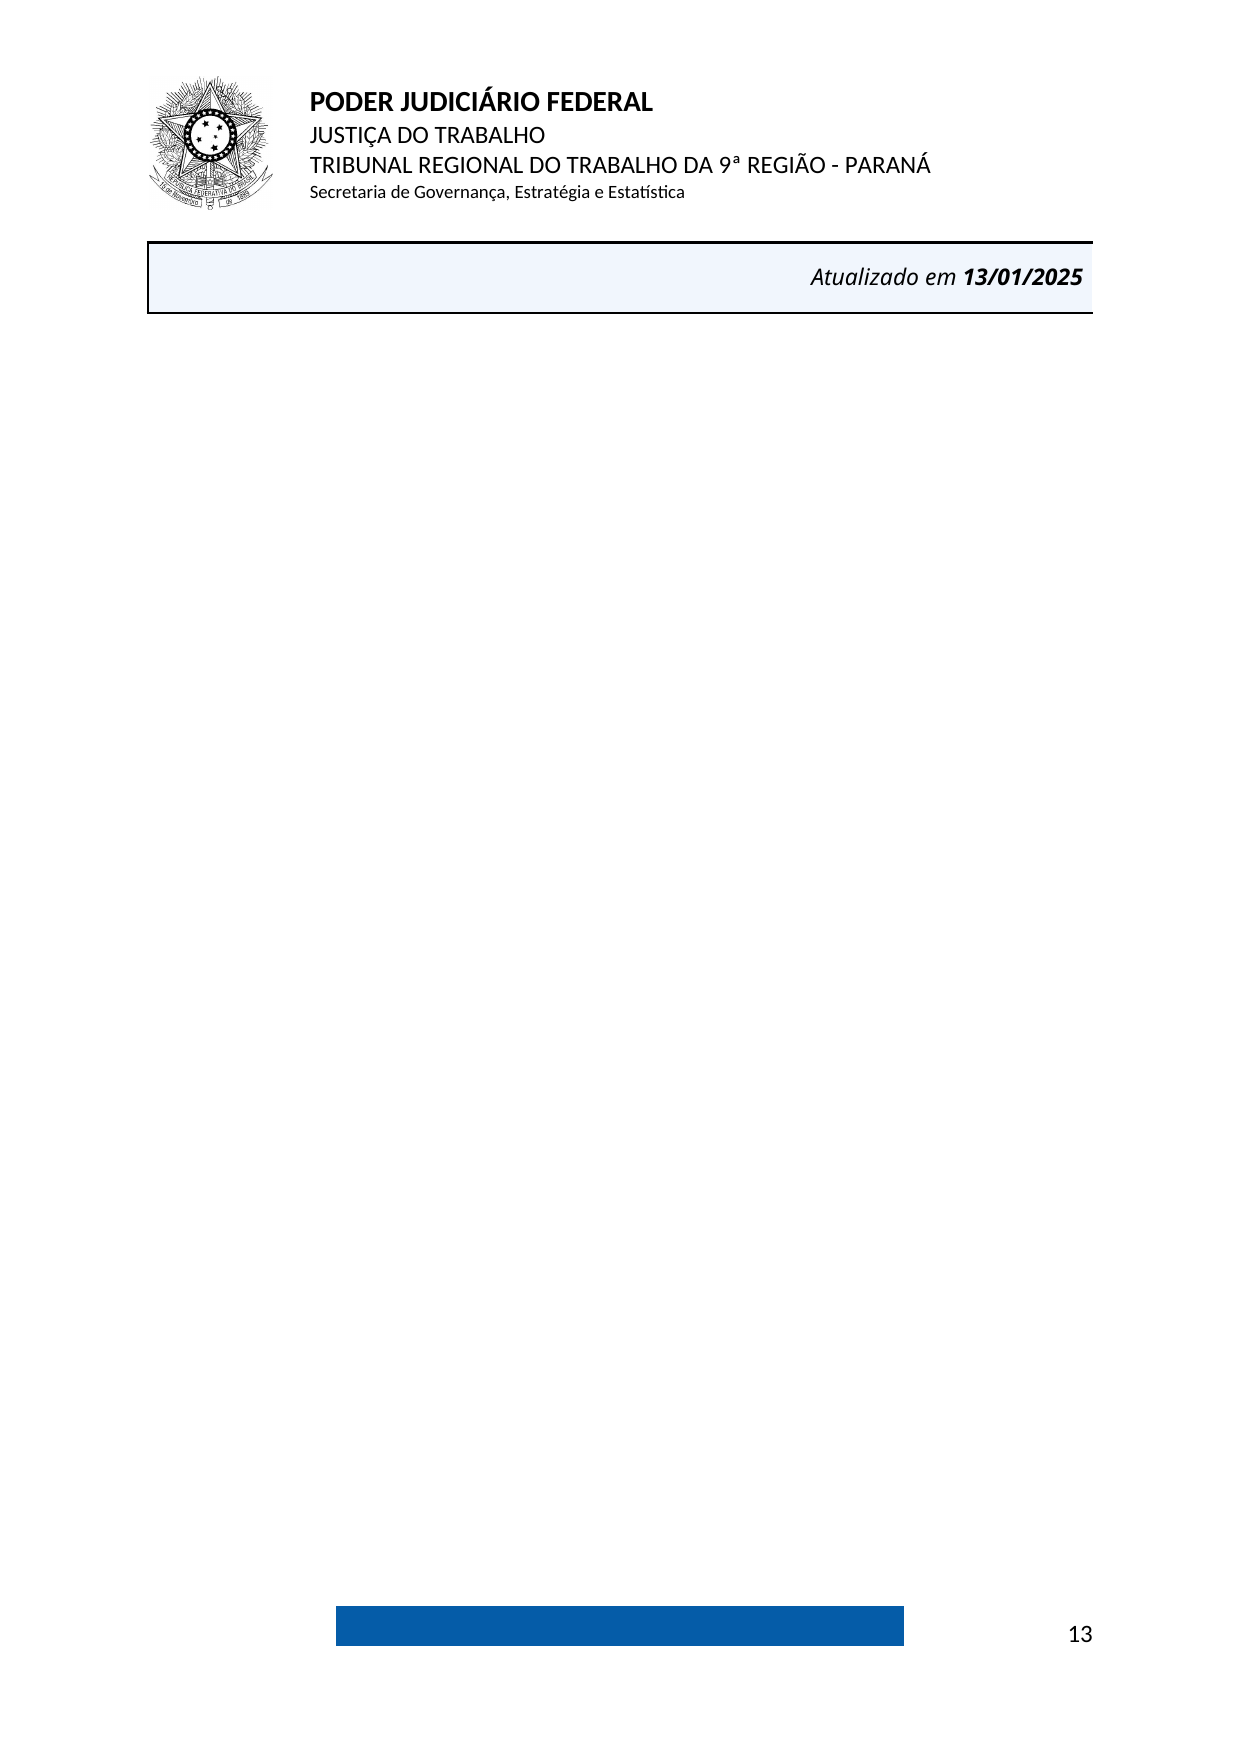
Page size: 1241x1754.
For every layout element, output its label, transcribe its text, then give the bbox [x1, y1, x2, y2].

table_cell Atualizado em 13/01/2025 [149, 244, 1092, 312]
